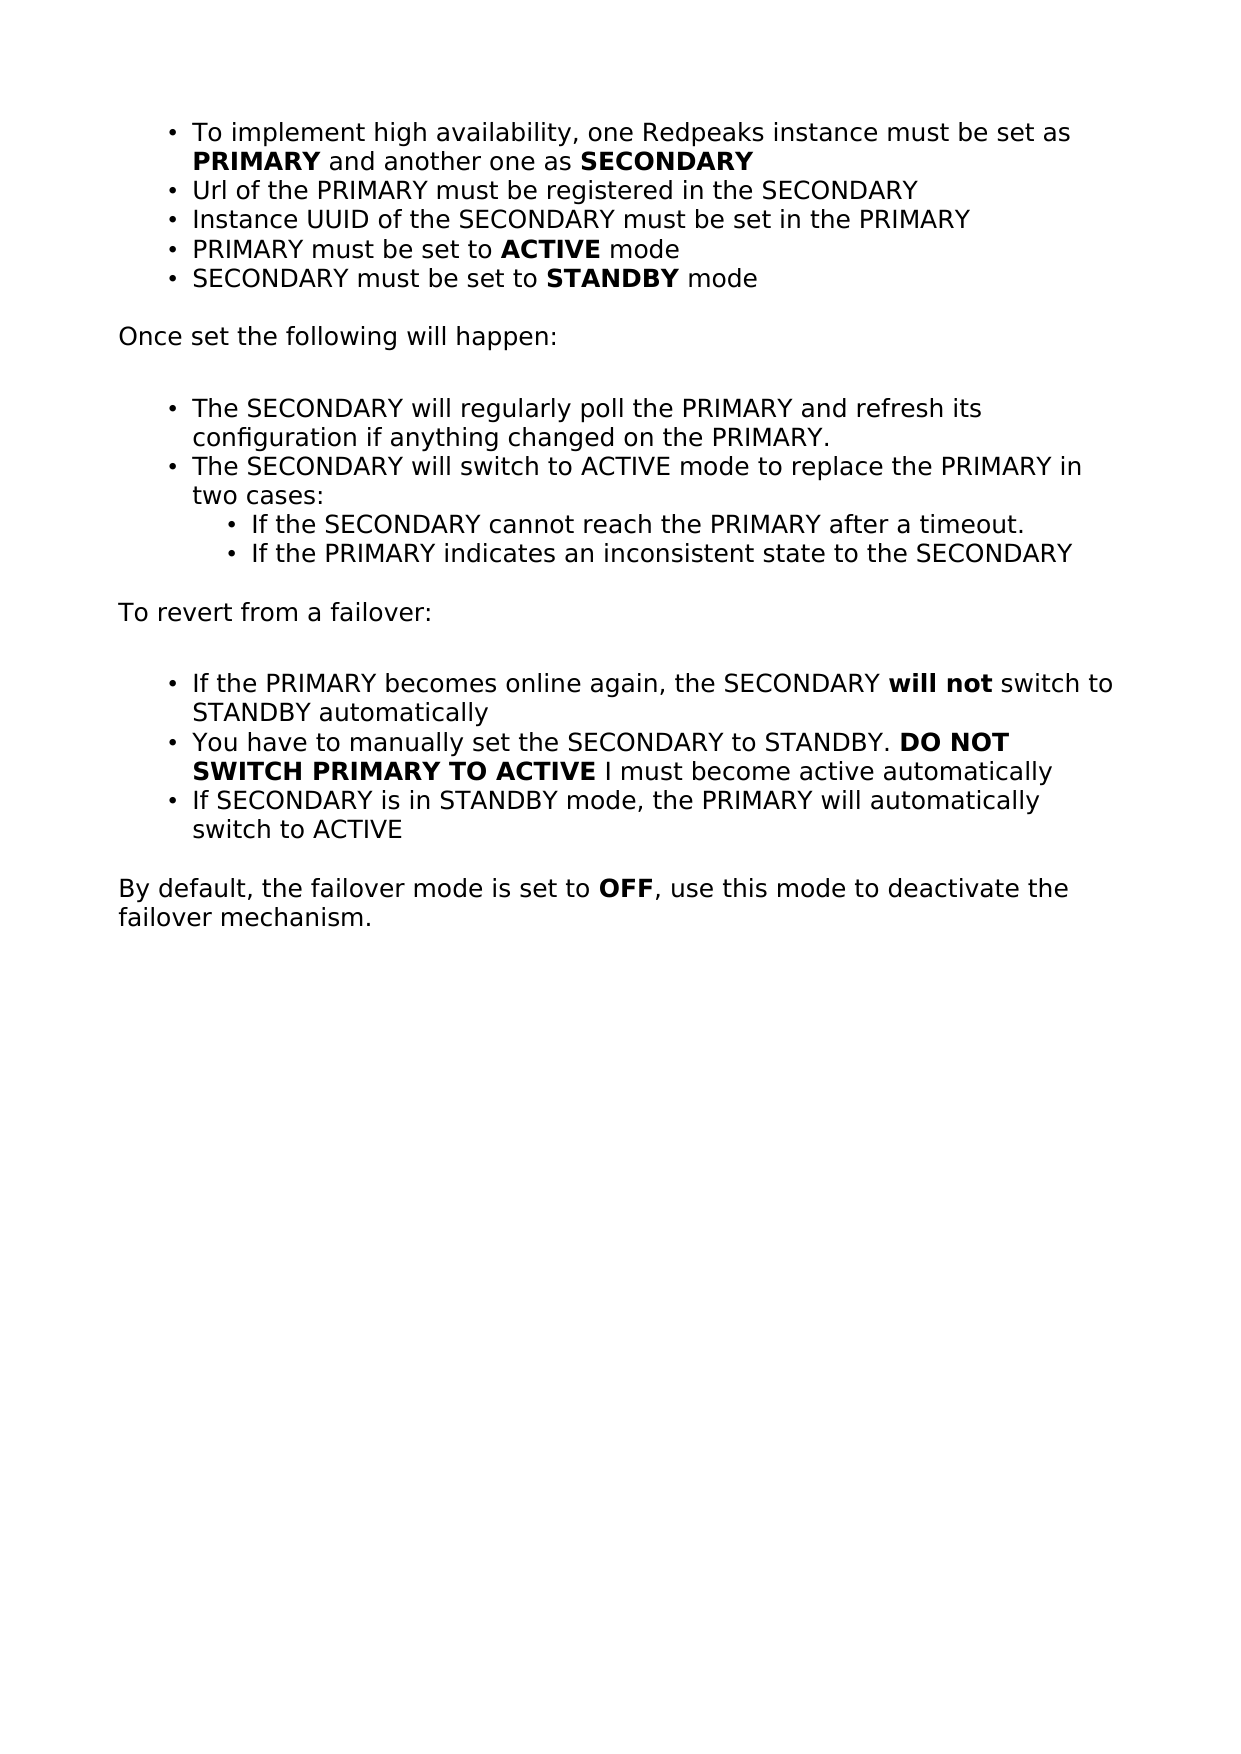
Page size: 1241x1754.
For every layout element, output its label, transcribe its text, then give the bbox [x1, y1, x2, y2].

list If the PRIMARY becomes online again, the SECONDARY will not switch to STANDBY automatically [177, 669, 1122, 728]
list If the PRIMARY indicates an inconsistent state to the SECONDARY [236, 539, 1122, 569]
text Once set the following will happen: [118, 323, 1122, 352]
list PRIMARY must be set to ACTIVE mode [177, 235, 1122, 264]
list Instance UUID of the SECONDARY must be set in the PRIMARY [177, 206, 1122, 235]
list To implement high availability, one Redpeaks instance must be set as PRIMARY and another one as SECONDARY [177, 118, 1122, 176]
list SECONDARY must be set to STANDBY mode [177, 264, 1122, 293]
list The SECONDARY will switch to ACTIVE mode to replace the PRIMARY in two cases: [177, 452, 1122, 510]
text To revert from a failover: [118, 598, 1122, 627]
list If the SECONDARY cannot reach the PRIMARY after a timeout. [236, 510, 1122, 539]
list Url of the PRIMARY must be registered in the SECONDARY [177, 176, 1122, 206]
text By default, the failover mode is set to OFF, use this mode to deactivate the failover mechanism. [118, 874, 1122, 932]
list You have to manually set the SECONDARY to STANDBY. DO NOT SWITCH PRIMARY TO ACTIVE I must become active automatically [177, 728, 1122, 786]
list If SECONDARY is in STANDBY mode, the PRIMARY will automatically switch to ACTIVE [177, 786, 1122, 844]
list The SECONDARY will regularly poll the PRIMARY and refresh its configuration if anything changed on the PRIMARY. [177, 394, 1122, 452]
